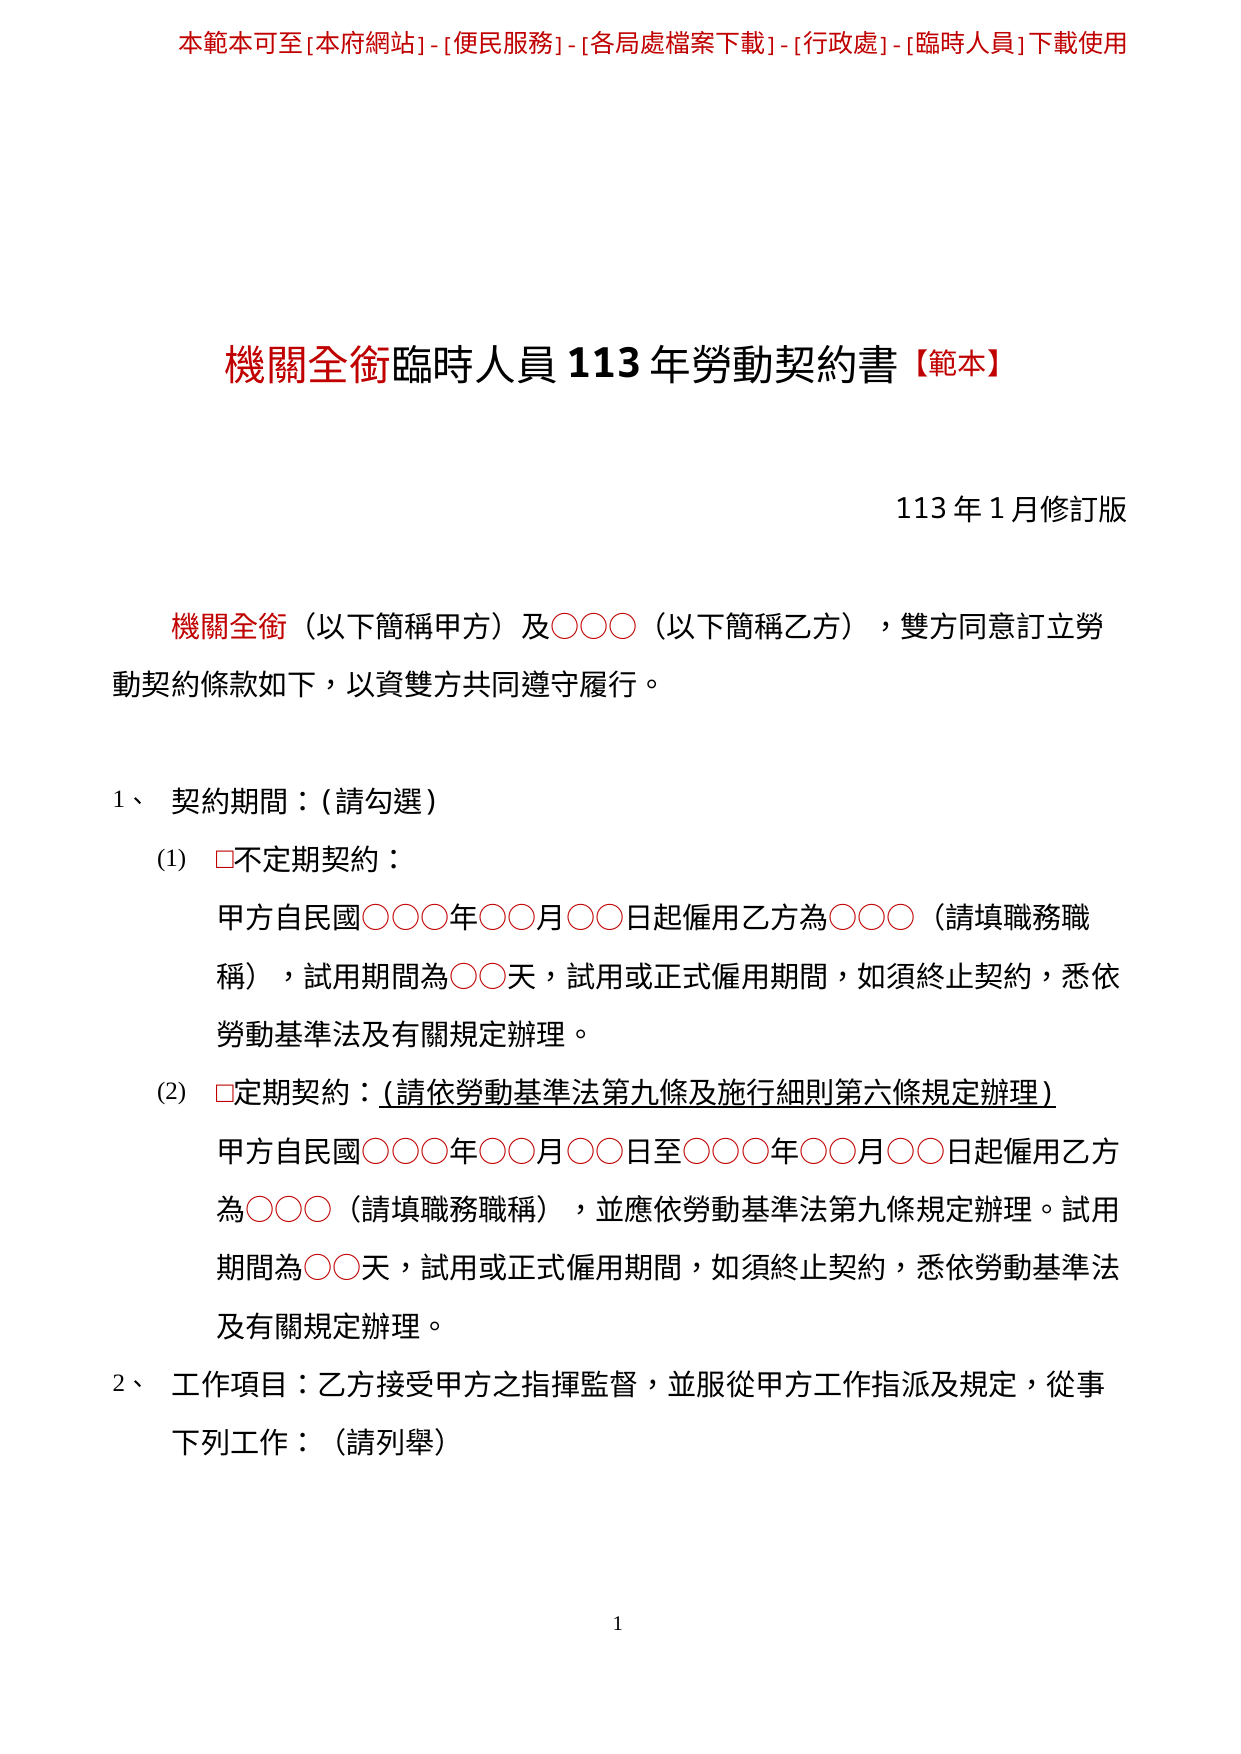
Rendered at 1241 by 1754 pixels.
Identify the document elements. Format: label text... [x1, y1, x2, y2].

list 契約期間：(請勾選) [112, 760, 1128, 818]
text 機關全銜（以下簡稱甲方）及○○○（以下簡稱乙方），雙方同意訂立勞動契約條款如下，以資雙方共同遵守履行。 [112, 585, 1128, 701]
text 機關全銜臨時人員113年勞動契約書【範本】 [112, 293, 1128, 410]
list 工作項目：乙方接受甲方之指揮監督，並服從甲方工作指派及規定，從事下列工作：（請列舉） [112, 1343, 1128, 1460]
text 甲方自民國○○○年○○月○○日起僱用乙方為○○○（請填職務職稱），試用期間為○○天，試用或正式僱用期間，如須終止契約，悉依勞動基準法及有關規定辦理。 [216, 876, 1128, 1051]
text 甲方自民國○○○年○○月○○日至○○○年○○月○○日起僱用乙方為○○○（請填職務職稱），並應依勞動基準法第九條規定辦理。試用期間為○○天，試用或正式僱用期間，如須終止契約，悉依勞動基準法及有關規定辦理。 [216, 1110, 1128, 1343]
list □定期契約：(請依勞動基準法第九條及施行細則第六條規定辦理) [157, 1051, 1128, 1110]
text 113年1月修訂版 [112, 468, 1128, 526]
list □不定期契約： [157, 818, 1128, 876]
